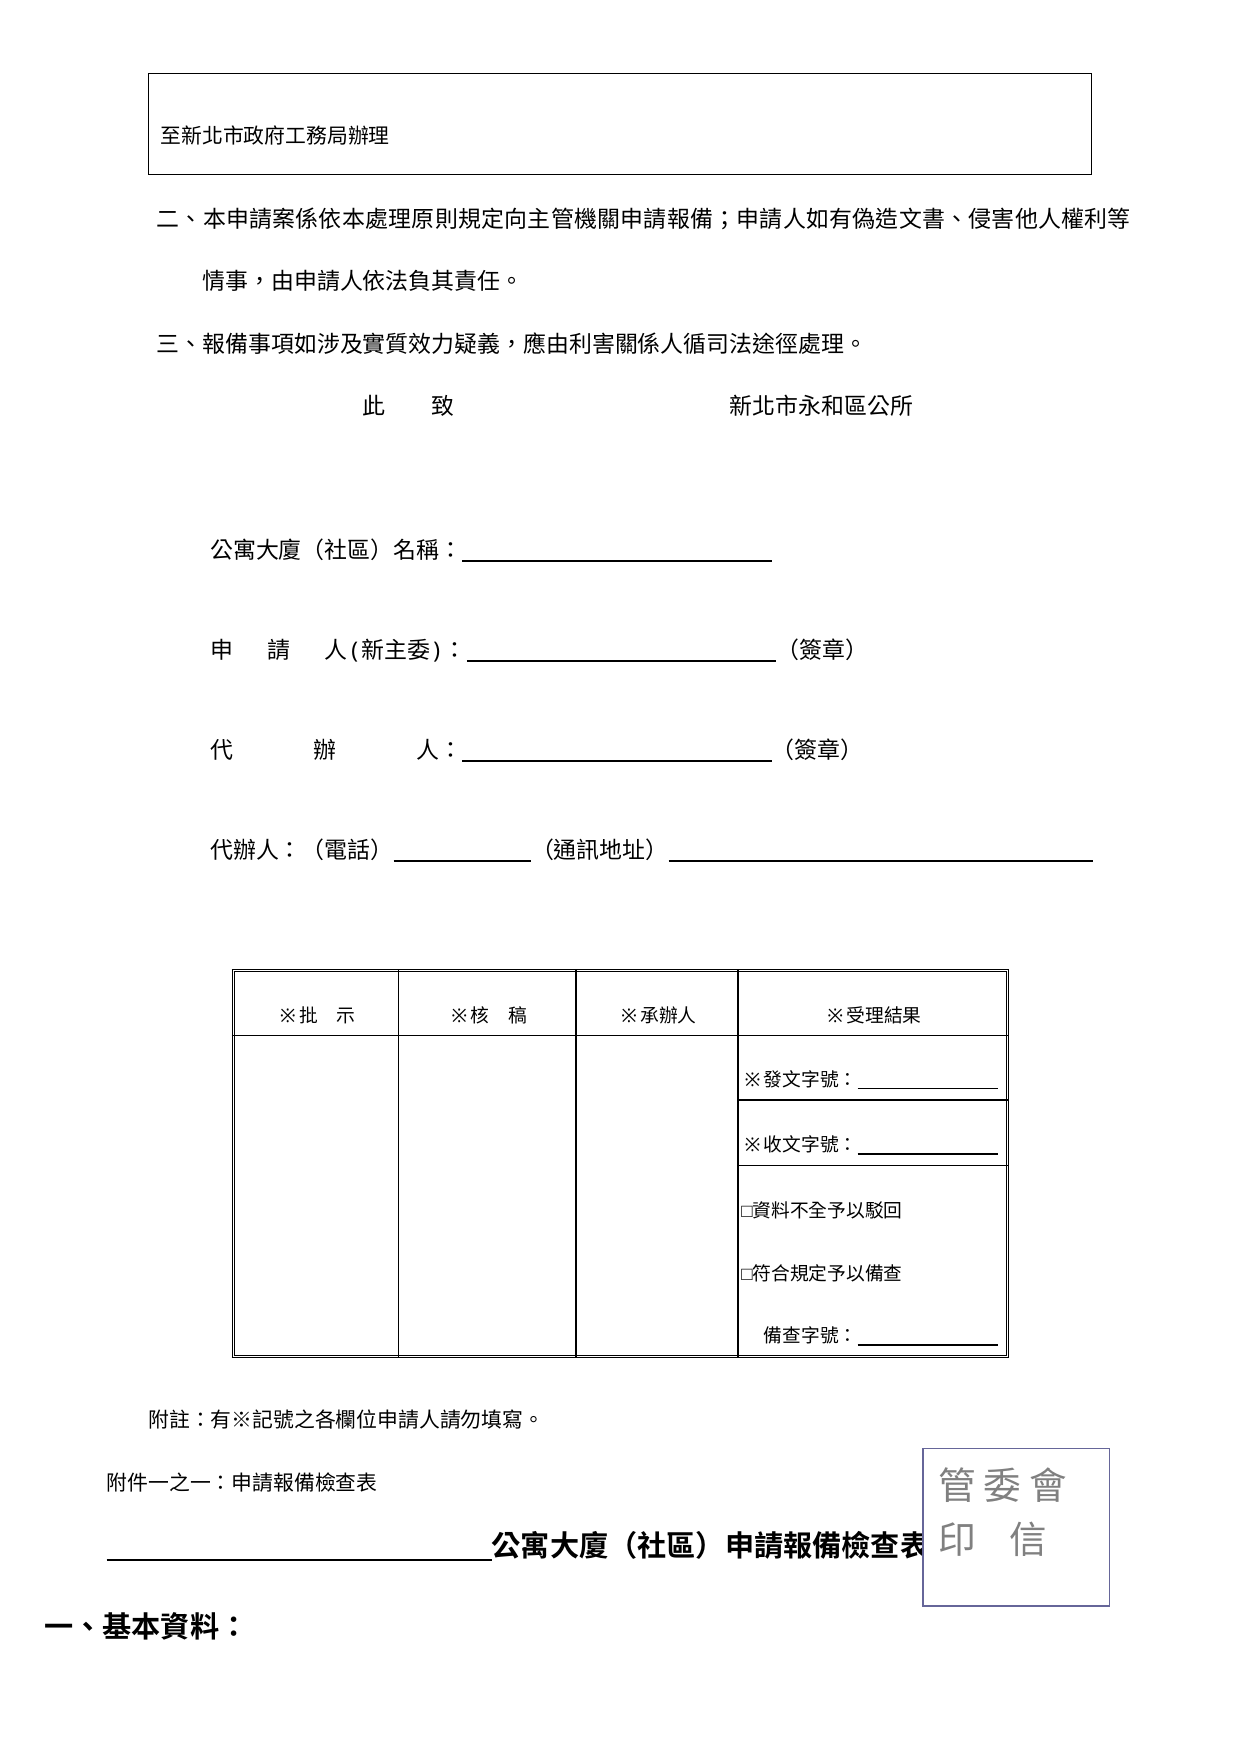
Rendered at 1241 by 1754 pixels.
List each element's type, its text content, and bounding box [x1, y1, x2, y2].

table_cell [399, 1036, 575, 1355]
table_header ※受理結果 [739, 972, 1006, 1035]
table_header ※承辦人 [577, 972, 737, 1035]
text 二、本申請案係依本處理原則規定向主管機關申請報備；申請人如有偽造文書、侵害他人權利等情事，由申請人依法負其責任。 [156, 175, 1134, 300]
text 代 辦 人： （簽章） [210, 707, 1134, 769]
text 附註：有※記號之各欄位申請人請勿填寫。 [106, 1377, 1134, 1439]
table_cell ※發文字號： [739, 1036, 1006, 1099]
text 公寓大廈（社區）名稱： [210, 507, 1134, 569]
text 公寓大廈（社區）申請報備檢查表 [1110, 1502, 1193, 1564]
table_cell [577, 1036, 737, 1355]
text 此 致 新北市永和區公所 [156, 363, 1134, 425]
table_header ※核 稿 [399, 972, 575, 1035]
text 公寓大廈（社區）申請報備檢查表 [106, 1502, 922, 1564]
text 申 請 人(新主委)： （簽章） [210, 607, 1134, 669]
table_cell 至新北市政府工務局辦理 [149, 74, 1091, 174]
table_cell [235, 1036, 398, 1355]
text 附件一之一：申請報備檢查表 [106, 1439, 1193, 1502]
subtitle 一、基本資料： [44, 1583, 1187, 1646]
table_cell ※收文字號： [739, 1101, 1006, 1164]
table_header ※批 示 [235, 972, 398, 1035]
table_cell □資料不全予以駁回 □符合規定予以備查 備查字號： [739, 1166, 1006, 1355]
text 三、報備事項如涉及實質效力疑義，應由利害關係人循司法途徑處理。 [156, 300, 1134, 363]
text 代辦人：（電話） （通訊地址） [210, 807, 1134, 869]
